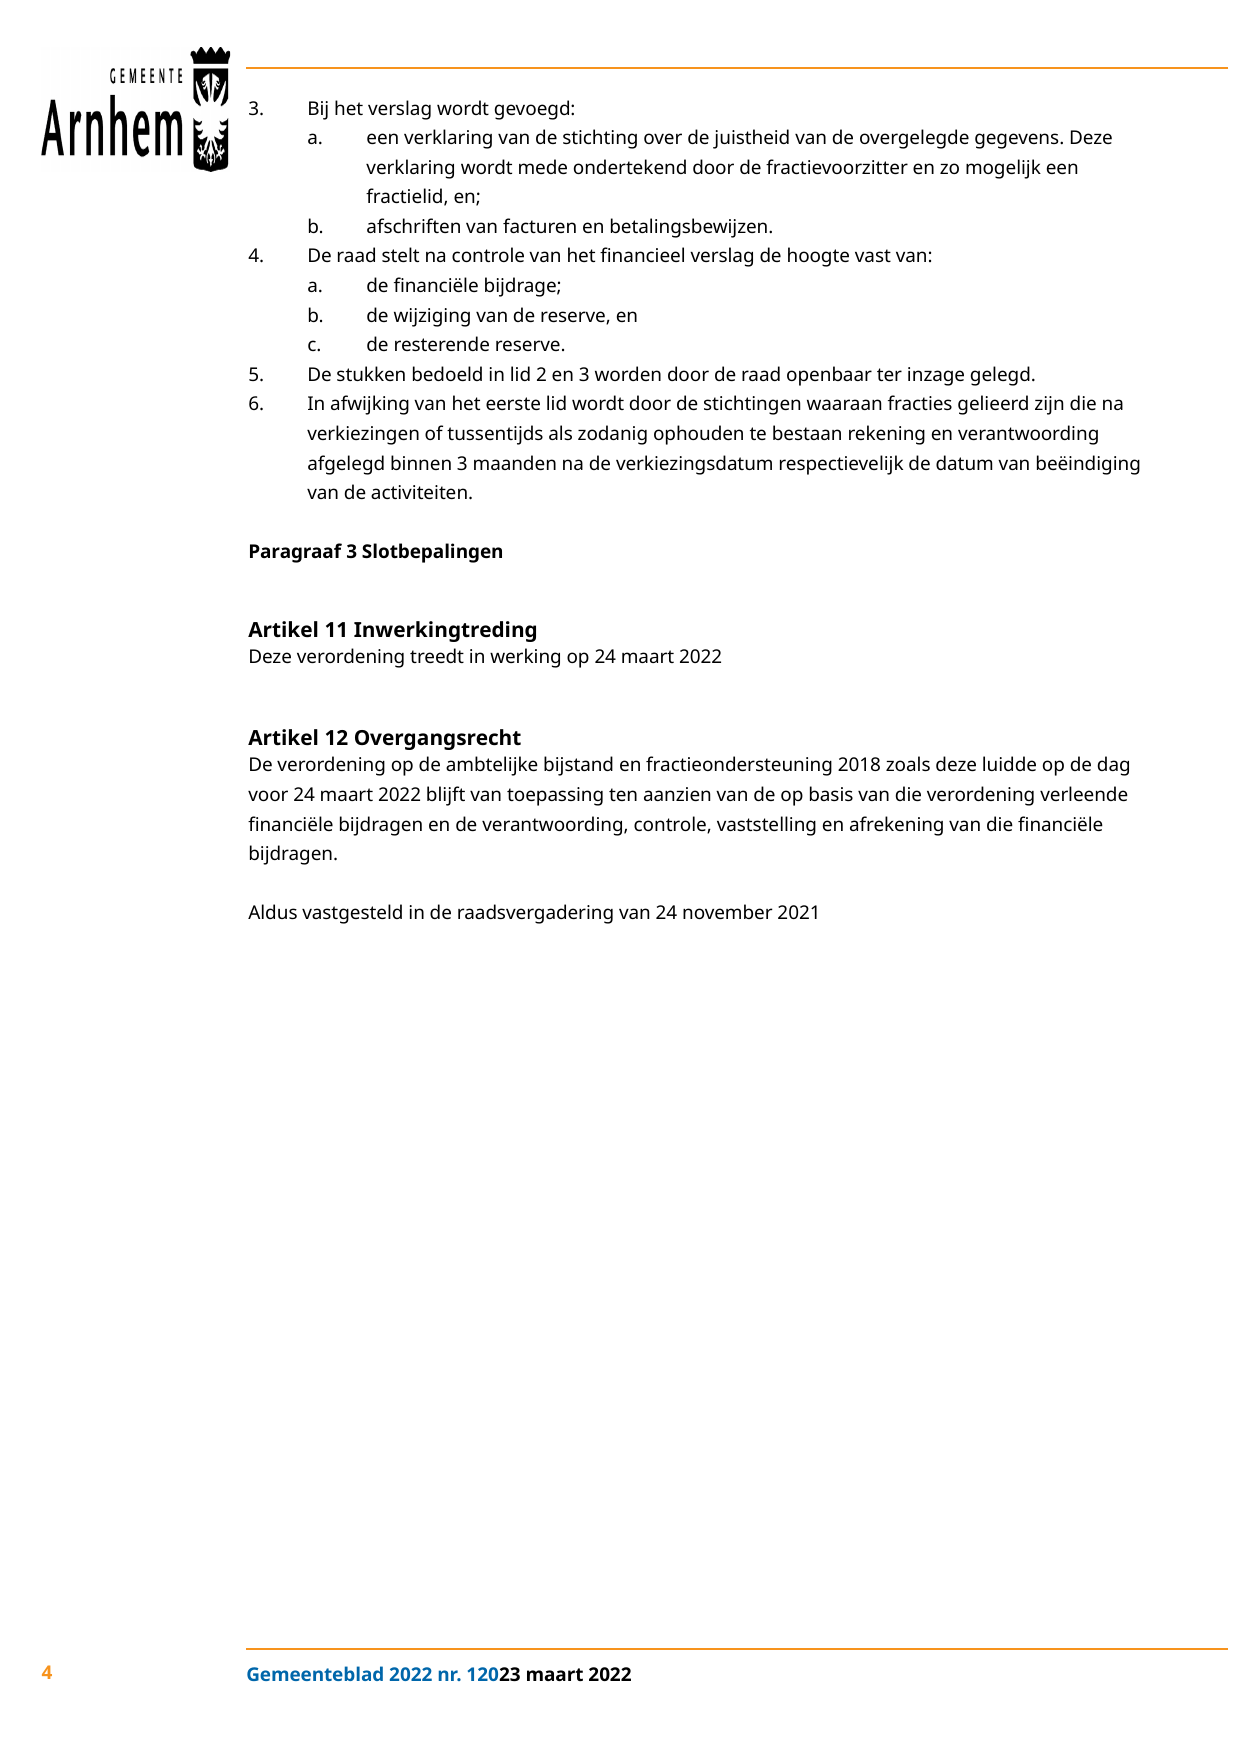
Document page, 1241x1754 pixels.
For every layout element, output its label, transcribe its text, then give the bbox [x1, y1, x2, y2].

list de wijziging van de reserve, en [307, 302, 1152, 328]
text De verordening op de ambtelijke bijstand en fractieondersteuning 2018 zoals deze luidde op de dag voor 24 maart 2022 blijft van toepassing ten aanzien van de op basis van die verordening verleende financiële bijdragen en de verantwoording, controle, vaststelling en afrekening van die financiële bijdragen. [248, 752, 1152, 866]
list afschriften van facturen en betalingsbewijzen. [307, 213, 1152, 239]
text Deze verordening treedt in werking op 24 maart 2022 [248, 643, 1152, 669]
list een verklaring van de stichting over de juistheid van de overgelegde gegevens. Deze verklaring wordt mede ondertekend door de fractievoorzitter en zo mogelijk een fractielid, en; [307, 124, 1152, 209]
picture [41, 47, 231, 172]
list de resterende reserve. [307, 331, 1152, 357]
text Artikel 12 Overgangsrecht [248, 723, 1152, 752]
text Artikel 11 Inwerkingtreding [248, 615, 1152, 643]
text Paragraaf 3 Slotbepalingen [248, 538, 1152, 564]
list De stukken bedoeld in lid 2 en 3 worden door de raad openbaar ter inzage gelegd. [248, 361, 1152, 387]
list De raad stelt na controle van het financieel verslag de hoogte vast van: [248, 243, 1152, 268]
list Bij het verslag wordt gevoegd: [248, 95, 1152, 121]
text Aldus vastgesteld in de raadsvergadering van 24 november 2021 [248, 899, 1152, 925]
list de financiële bijdrage; [307, 272, 1152, 298]
list In afwijking van het eerste lid wordt door de stichtingen waaraan fracties gelieerd zijn die na verkiezingen of tussentijds als zodanig ophouden te bestaan rekening en verantwoording afgelegd binnen 3 maanden na de verkiezingsdatum respectievelijk de datum van beëindiging van de activiteiten. [248, 391, 1152, 505]
